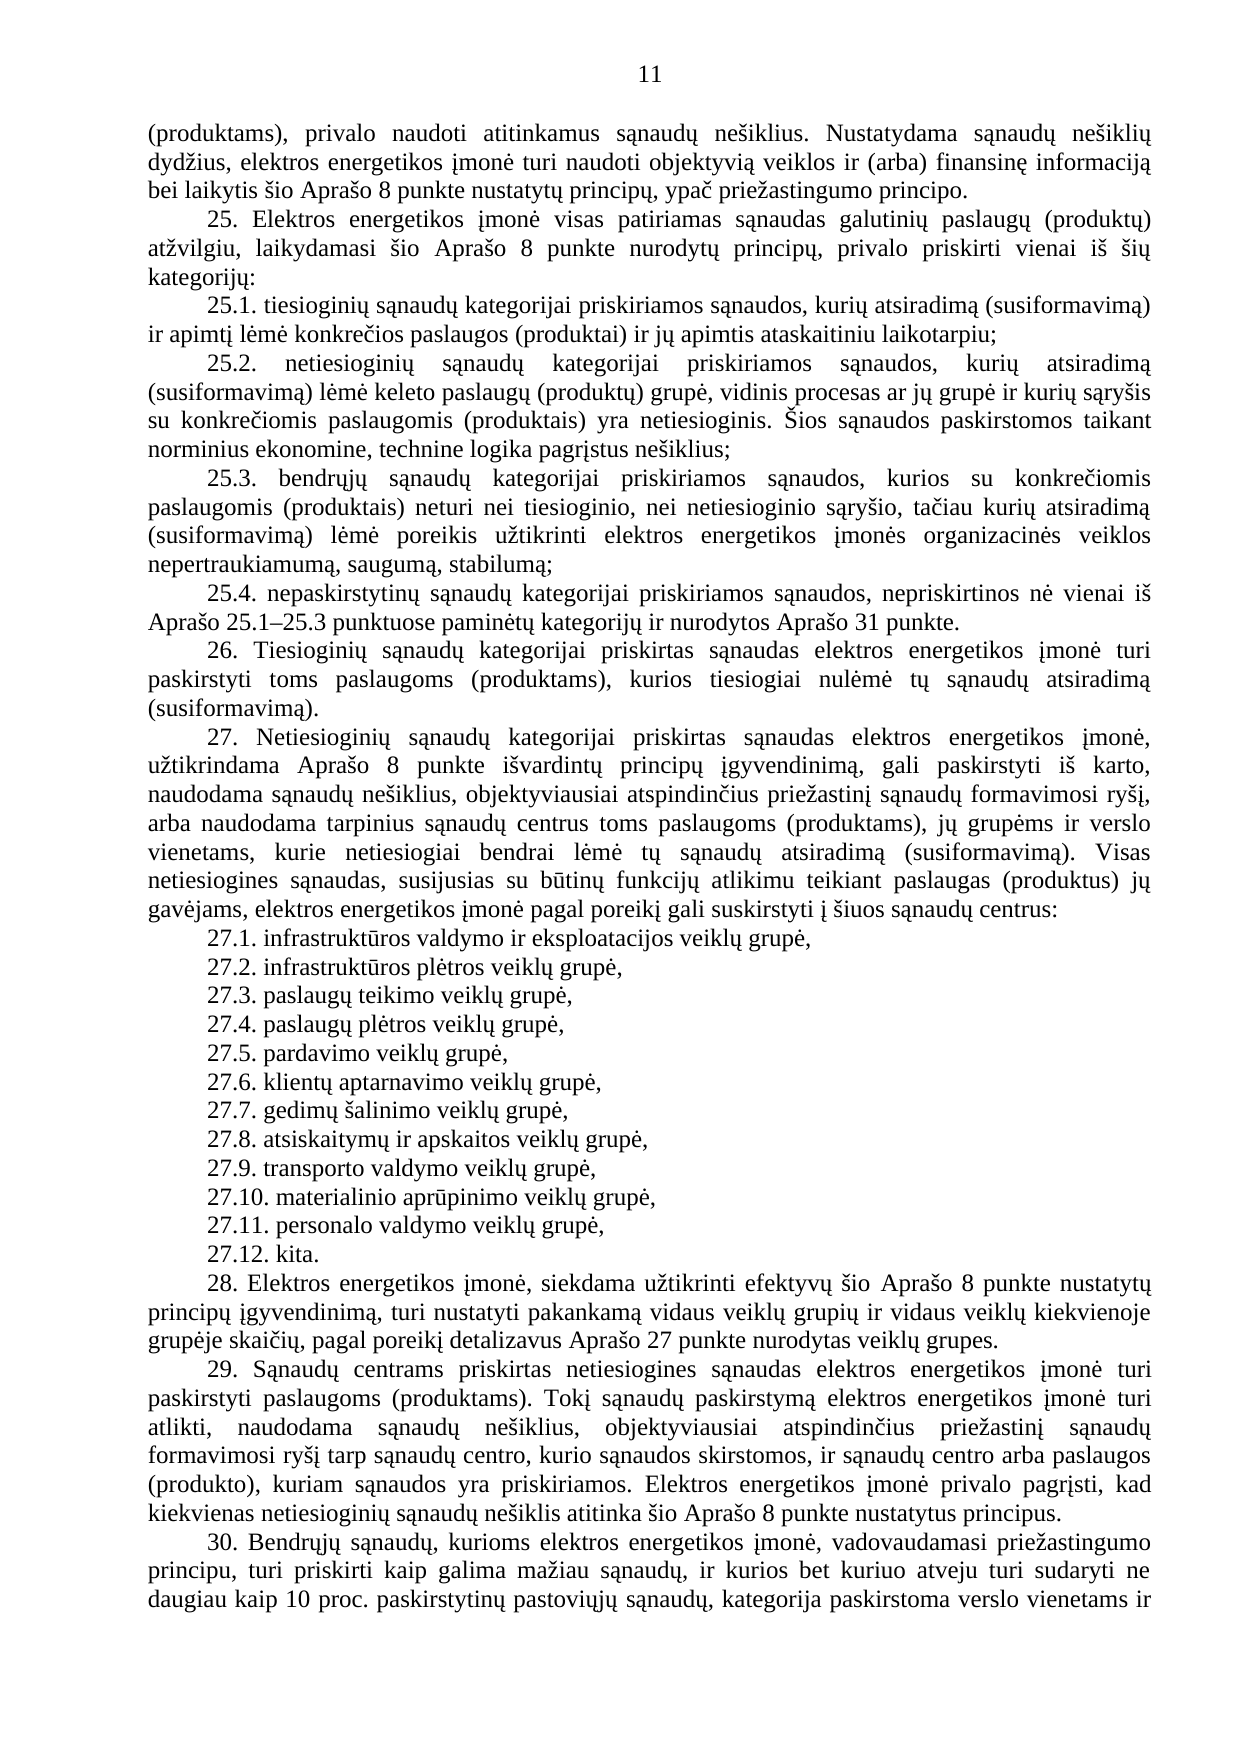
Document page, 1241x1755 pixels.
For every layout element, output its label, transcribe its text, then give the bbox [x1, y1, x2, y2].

text 27.2. infrastruktūros plėtros veiklų grupė, [148, 952, 1152, 981]
text 27. Netiesioginių sąnaudų kategorijai priskirtas sąnaudas elektros energetikos įmonė, užtikrindama Aprašo 8 punkte išvardintų principų įgyvendinimą, gali paskirstyti iš karto, naudodama sąnaudų nešiklius, objektyviausiai atspindinčius priežastinį sąnaudų formavimosi ryšį, arba naudodama tarpinius sąnaudų centrus toms paslaugoms (produktams), jų grupėms ir verslo vienetams, kurie netiesiogiai bendrai lėmė tų sąnaudų atsiradimą (susiformavimą). Visas netiesiogines sąnaudas, susijusias su būtinų funkcijų atlikimu teikiant paslaugas (produktus) jų gavėjams, elektros energetikos įmonė pagal poreikį gali suskirstyti į šiuos sąnaudų centrus: [148, 722, 1152, 923]
text 25.2. netiesioginių sąnaudų kategorijai priskiriamos sąnaudos, kurių atsiradimą (susiformavimą) lėmė keleto paslaugų (produktų) grupė, vidinis procesas ar jų grupė ir kurių sąryšis su konkrečiomis paslaugomis (produktais) yra netiesioginis. Šios sąnaudos paskirstomos taikant norminius ekonomine, technine logika pagrįstus nešiklius; [148, 348, 1152, 463]
text 27.9. transporto valdymo veiklų grupė, [207, 1153, 1152, 1182]
text 26. Tiesioginių sąnaudų kategorijai priskirtas sąnaudas elektros energetikos įmonė turi paskirstyti toms paslaugoms (produktams), kurios tiesiogiai nulėmė tų sąnaudų atsiradimą (susiformavimą). [148, 636, 1152, 722]
text 25. Elektros energetikos įmonė visas patiriamas sąnaudas galutinių paslaugų (produktų) atžvilgiu, laikydamasi šio Aprašo 8 punkte nurodytų principų, privalo priskirti vienai iš šių kategorijų: [148, 204, 1152, 291]
text 25.4. nepaskirstytinų sąnaudų kategorijai priskiriamos sąnaudos, nepriskirtinos nė vienai iš Aprašo 25.1–25.3 punktuose paminėtų kategorijų ir nurodytos Aprašo 31 punkte. [148, 578, 1152, 636]
text 29. Sąnaudų centrams priskirtas netiesiogines sąnaudas elektros energetikos įmonė turi paskirstyti paslaugoms (produktams). Tokį sąnaudų paskirstymą elektros energetikos įmonė turi atlikti, naudodama sąnaudų nešiklius, objektyviausiai atspindinčius priežastinį sąnaudų formavimosi ryšį tarp sąnaudų centro, kurio sąnaudos skirstomos, ir sąnaudų centro arba paslaugos (produkto), kuriam sąnaudos yra priskiriamos. Elektros energetikos įmonė privalo pagrįsti, kad kiekvienas netiesioginių sąnaudų nešiklis atitinka šio Aprašo 8 punkte nustatytus principus. [148, 1354, 1152, 1527]
text 27.8. atsiskaitymų ir apskaitos veiklų grupė, [148, 1124, 1152, 1153]
text 25.3. bendrųjų sąnaudų kategorijai priskiriamos sąnaudos, kurios su konkrečiomis paslaugomis (produktais) neturi nei tiesioginio, nei netiesioginio sąryšio, tačiau kurių atsiradimą (susiformavimą) lėmė poreikis užtikrinti elektros energetikos įmonės organizacinės veiklos nepertraukiamumą, saugumą, stabilumą; [148, 463, 1152, 578]
text (produktams), privalo naudoti atitinkamus sąnaudų nešiklius. Nustatydama sąnaudų nešiklių dydžius, elektros energetikos įmonė turi naudoti objektyvią veiklos ir (arba) finansinę informaciją bei laikytis šio Aprašo 8 punkte nustatytų principų, ypač priežastingumo principo. [148, 118, 1152, 204]
text 27.12. kita. [207, 1239, 1152, 1268]
text 30. Bendrųjų sąnaudų, kurioms elektros energetikos įmonė, vadovaudamasi priežastingumo principu, turi priskirti kaip galima mažiau sąnaudų, ir kurios bet kuriuo atveju turi sudaryti ne daugiau kaip 10 proc. paskirstytinų pastoviųjų sąnaudų, kategorija paskirstoma verslo vienetams ir [148, 1527, 1152, 1613]
text 27.11. personalo valdymo veiklų grupė, [207, 1211, 1152, 1239]
text 27.7. gedimų šalinimo veiklų grupė, [148, 1096, 1152, 1124]
text 27.4. paslaugų plėtros veiklų grupė, [148, 1009, 1152, 1038]
text 27.6. klientų aptarnavimo veiklų grupė, [148, 1067, 1152, 1096]
text 27.5. pardavimo veiklų grupė, [148, 1038, 1152, 1067]
text 27.3. paslaugų teikimo veiklų grupė, [148, 981, 1152, 1009]
text 28. Elektros energetikos įmonė, siekdama užtikrinti efektyvų šio Aprašo 8 punkte nustatytų principų įgyvendinimą, turi nustatyti pakankamą vidaus veiklų grupių ir vidaus veiklų kiekvienoje grupėje skaičių, pagal poreikį detalizavus Aprašo 27 punkte nurodytas veiklų grupes. [148, 1268, 1152, 1354]
text 27.10. materialinio aprūpinimo veiklų grupė, [207, 1182, 1152, 1211]
text 25.1. tiesioginių sąnaudų kategorijai priskiriamos sąnaudos, kurių atsiradimą (susiformavimą) ir apimtį lėmė konkrečios paslaugos (produktai) ir jų apimtis ataskaitiniu laikotarpiu; [148, 291, 1152, 348]
text 27.1. infrastruktūros valdymo ir eksploatacijos veiklų grupė, [148, 923, 1152, 952]
